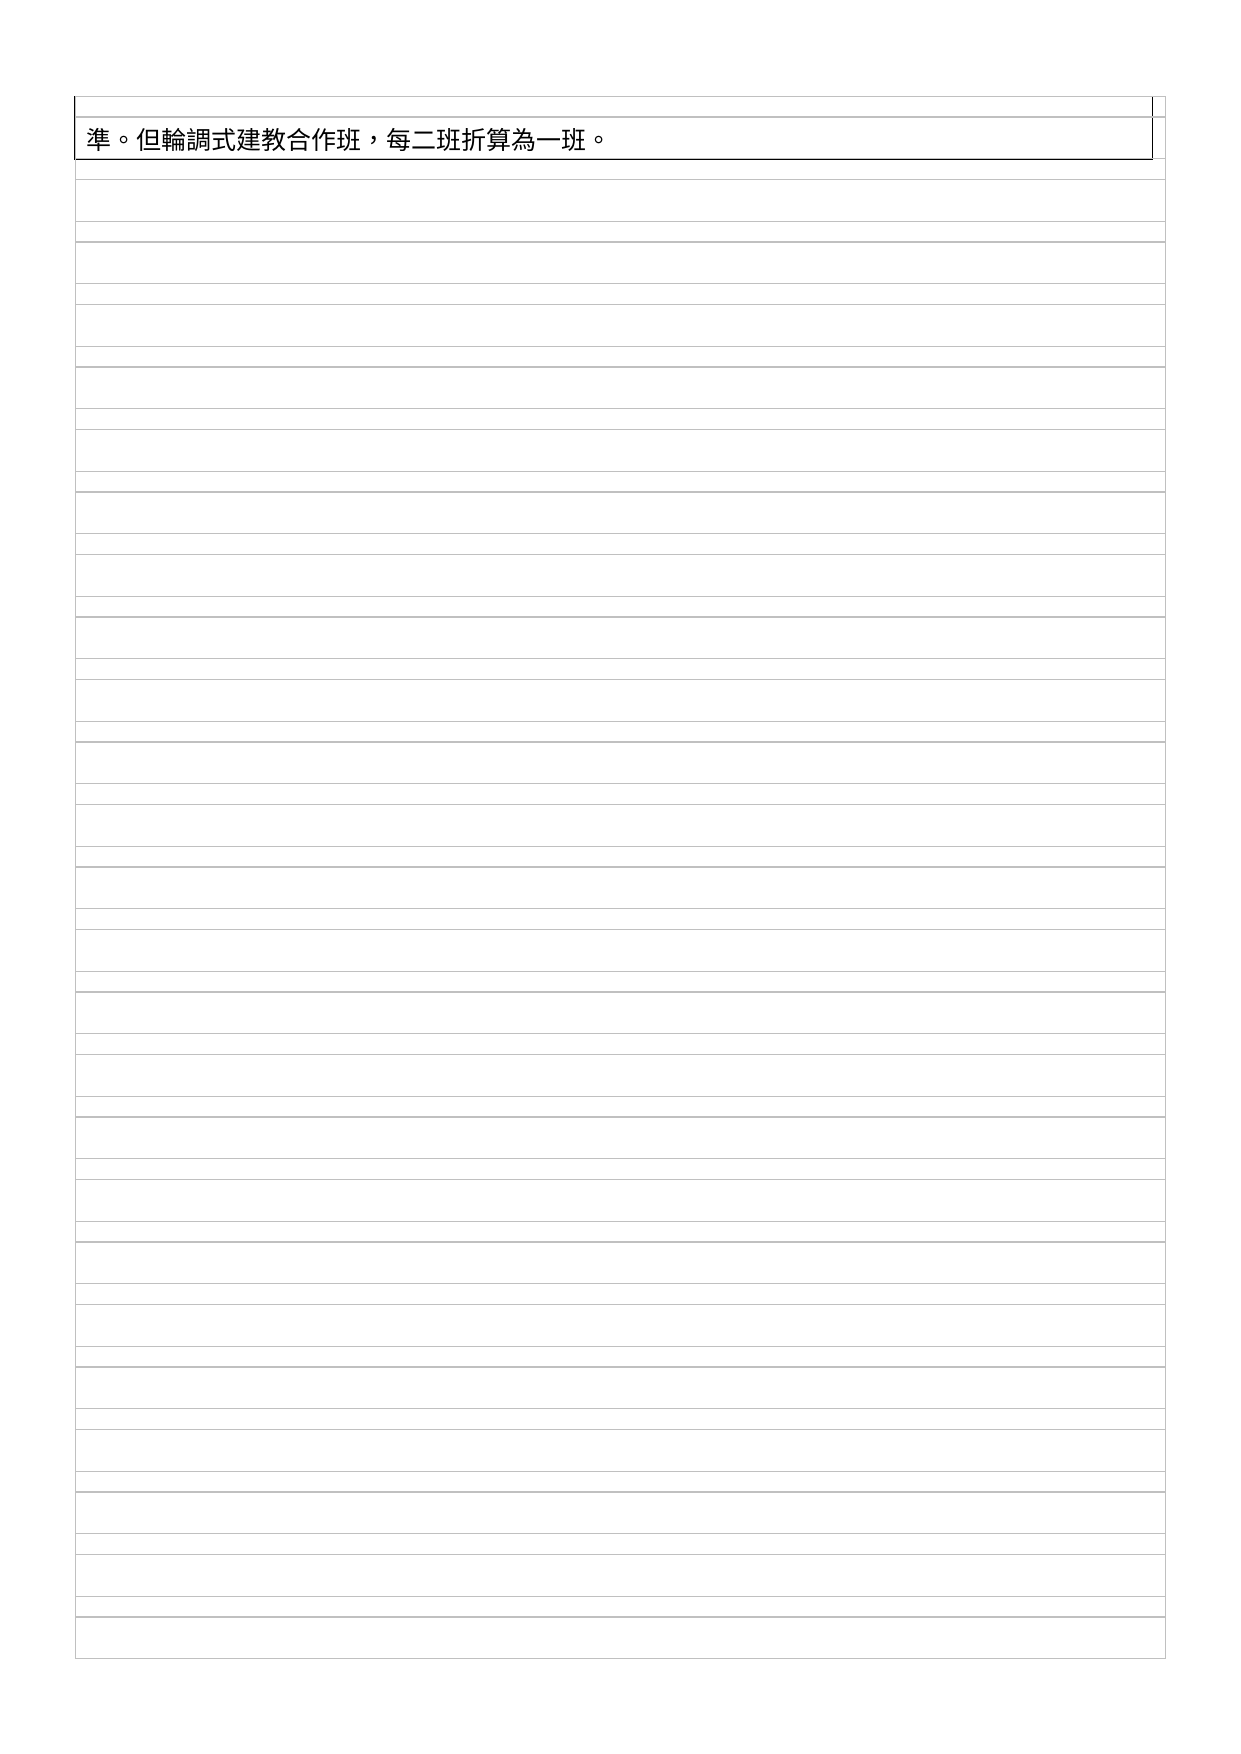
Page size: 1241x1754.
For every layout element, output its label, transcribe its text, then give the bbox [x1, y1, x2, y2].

table_cell 準。但輪調式建教合作班，每二班折算為一班。 [76, 118, 1152, 158]
table_cell [1153, 97, 1157, 116]
table_cell [1153, 118, 1157, 158]
table_cell [76, 97, 1152, 116]
